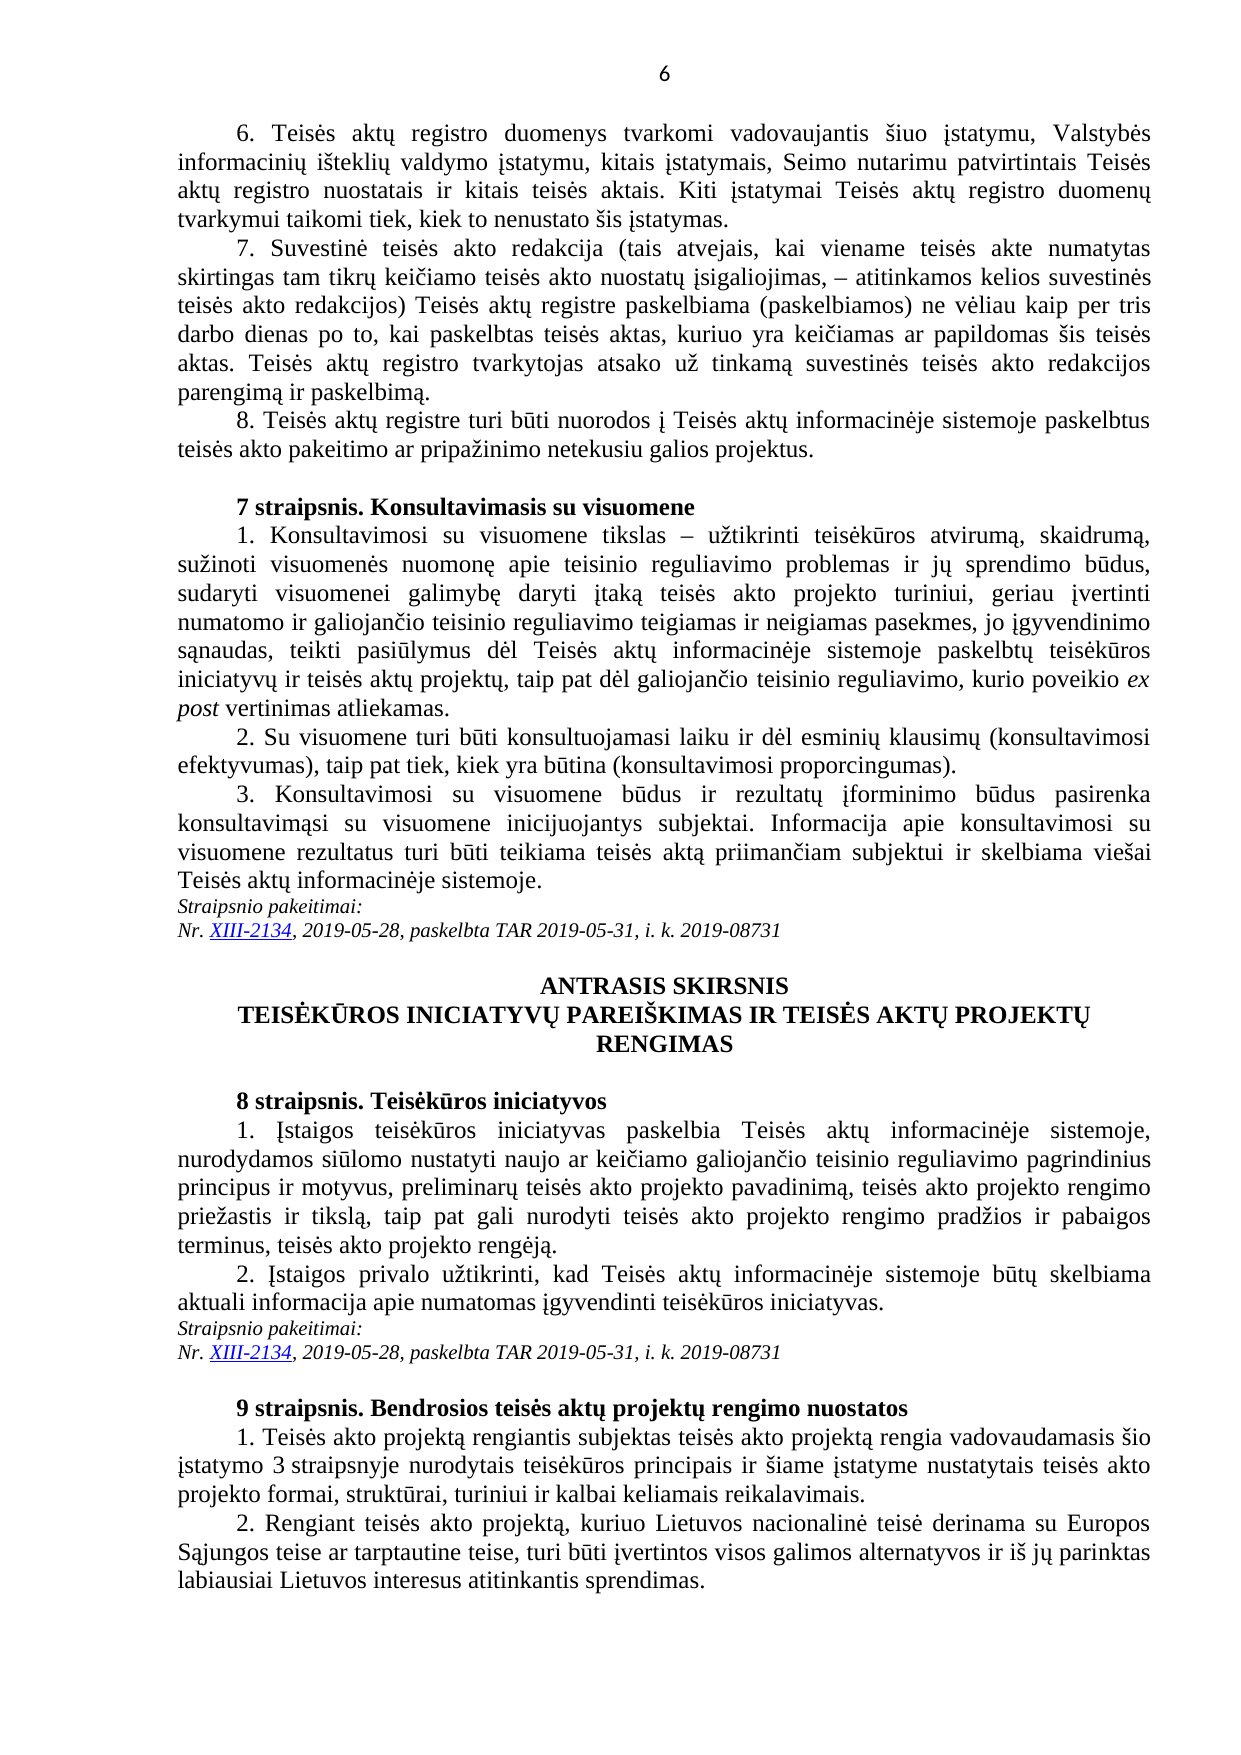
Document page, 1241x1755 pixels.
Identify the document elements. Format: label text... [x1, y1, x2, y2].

text 7. Suvestinė teisės akto redakcija (tais atvejais, kai viename teisės akte numatytas skirtingas tam tikrų keičiamo teisės akto nuostatų įsigaliojimas, – atitinkamos kelios suvestinės teisės akto redakcijos) Teisės aktų registre paskelbiama (paskelbiamos) ne vėliau kaip per tris darbo dienas po to, kai paskelbtas teisės aktas, kuriuo yra keičiamas ar papildomas šis teisės aktas. Teisės aktų registro tvarkytojas atsako už tinkamą suvestinės teisės akto redakcijos parengimą ir paskelbimą. [177, 233, 1152, 406]
text 6. Teisės aktų registro duomenys tvarkomi vadovaujantis šiuo įstatymu, Valstybės informacinių išteklių valdymo įstatymu, kitais įstatymais, Seimo nutarimu patvirtintais Teisės aktų registro nuostatais ir kitais teisės aktais. Kiti įstatymai Teisės aktų registro duomenų tvarkymui taikomi tiek, kiek to nenustato šis įstatymas. [177, 118, 1152, 233]
text 8 straipsnis. Teisėkūros iniciatyvos [177, 1086, 1152, 1115]
text 8. Teisės aktų registre turi būti nuorodos į Teisės aktų informacinėje sistemoje paskelbtus teisės akto pakeitimo ar pripažinimo netekusiu galios projektus. [177, 406, 1152, 463]
text ANTRASIS SKIRSNIS [177, 971, 1152, 1000]
text 1. Įstaigos teisėkūros iniciatyvas paskelbia Teisės aktų informacinėje sistemoje, nurodydamos siūlomo nustatyti naujo ar keičiamo galiojančio teisinio reguliavimo pagrindinius principus ir motyvus, preliminarų teisės akto projekto pavadinimą, teisės akto projekto rengimo priežastis ir tikslą, taip pat gali nurodyti teisės akto projekto rengimo pradžios ir pabaigos terminus, teisės akto projekto rengėją. [177, 1115, 1152, 1259]
text TEISĖKŪROS INICIATYVŲ PAREIŠKIMAS IR TEISĖS AKTŲ PROJEKTŲ RENGIMAS [177, 1000, 1152, 1057]
text 7 straipsnis. Konsultavimasis su visuomene [177, 492, 1152, 521]
text Straipsnio pakeitimai: [177, 1316, 1152, 1340]
text Nr. XIII-2134, 2019-05-28, paskelbta TAR 2019-05-31, i. k. 2019-08731 [177, 918, 1152, 942]
text Nr. XIII-2134, 2019-05-28, paskelbta TAR 2019-05-31, i. k. 2019-08731 [177, 1340, 1152, 1364]
text 3. Konsultavimosi su visuomene būdus ir rezultatų įforminimo būdus pasirenka konsultavimąsi su visuomene inicijuojantys subjektai. Informacija apie konsultavimosi su visuomene rezultatus turi būti teikiama teisės aktą priimančiam subjektui ir skelbiama viešai Teisės aktų informacinėje sistemoje. [177, 779, 1152, 894]
text 2. Įstaigos privalo užtikrinti, kad Teisės aktų informacinėje sistemoje būtų skelbiama aktuali informacija apie numatomas įgyvendinti teisėkūros iniciatyvas. [177, 1259, 1152, 1316]
text 9 straipsnis. Bendrosios teisės aktų projektų rengimo nuostatos [177, 1393, 1152, 1422]
text 2. Su visuomene turi būti konsultuojamasi laiku ir dėl esminių klausimų (konsultavimosi efektyvumas), taip pat tiek, kiek yra būtina (konsultavimosi proporcingumas). [177, 722, 1152, 779]
text Straipsnio pakeitimai: [177, 894, 1152, 918]
text 1. Konsultavimosi su visuomene tikslas – užtikrinti teisėkūros atvirumą, skaidrumą, sužinoti visuomenės nuomonę apie teisinio reguliavimo problemas ir jų sprendimo būdus, sudaryti visuomenei galimybę daryti įtaką teisės akto projekto turiniui, geriau įvertinti numatomo ir galiojančio teisinio reguliavimo teigiamas ir neigiamas pasekmes, jo įgyvendinimo sąnaudas, teikti pasiūlymus dėl Teisės aktų informacinėje sistemoje paskelbtų teisėkūros iniciatyvų ir teisės aktų projektų, taip pat dėl galiojančio teisinio reguliavimo, kurio poveikio ex post vertinimas atliekamas. [177, 521, 1152, 722]
text 1. Teisės akto projektą rengiantis subjektas teisės akto projektą rengia vadovaudamasis šio įstatymo 3 straipsnyje nurodytais teisėkūros principais ir šiame įstatyme nustatytais teisės akto projekto formai, struktūrai, turiniui ir kalbai keliamais reikalavimais. [177, 1422, 1152, 1508]
text 2. Rengiant teisės akto projektą, kuriuo Lietuvos nacionalinė teisė derinama su Europos Sąjungos teise ar tarptautine teise, turi būti įvertintos visos galimos alternatyvos ir iš jų parinktas labiausiai Lietuvos interesus atitinkantis sprendimas. [177, 1508, 1152, 1594]
